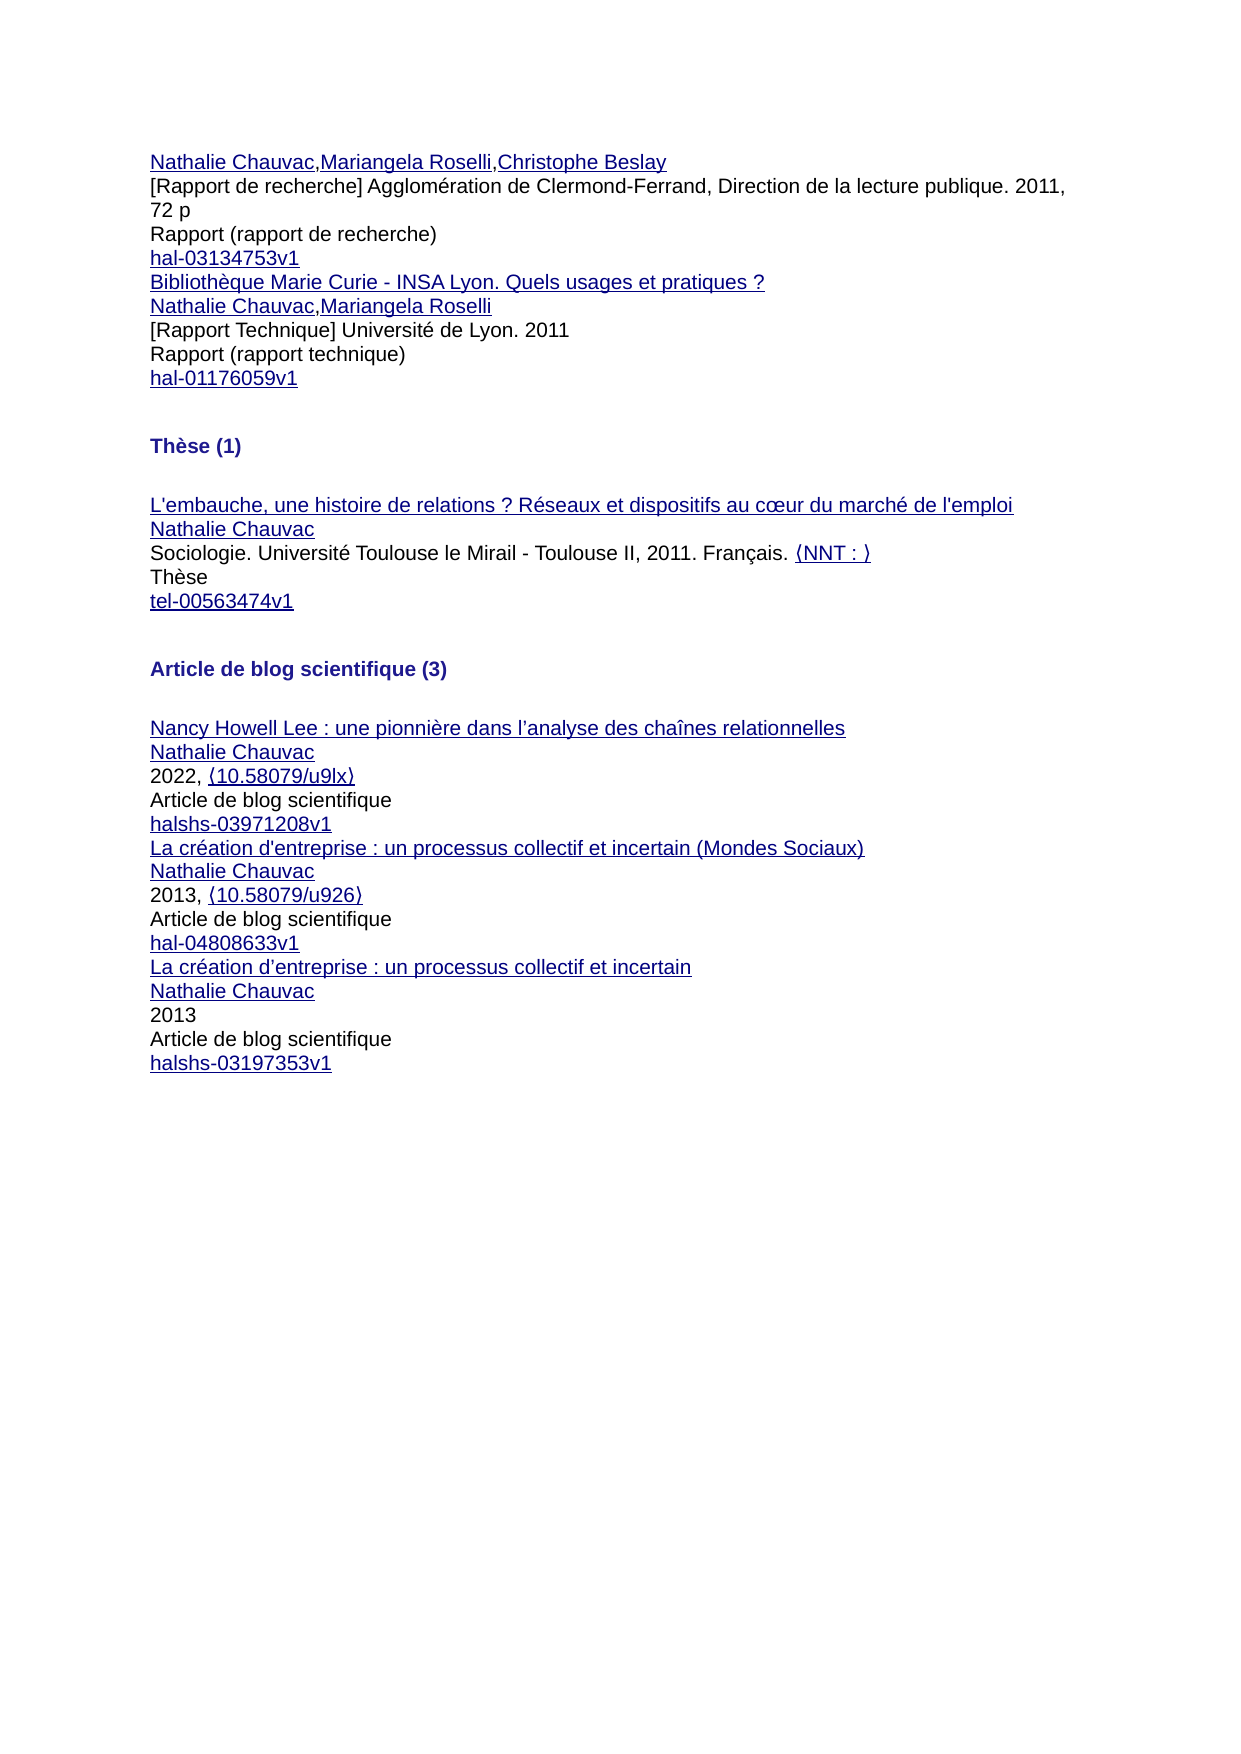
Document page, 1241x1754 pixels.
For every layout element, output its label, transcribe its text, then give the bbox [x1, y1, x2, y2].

subtitle Thèse (1) [150, 434, 1090, 458]
table_cell La création d’entreprise : un processus collectif et incertain Nathalie Chauvac 2013 Article de blog scientifique halshs-03197353v1 [150, 955, 1090, 1075]
table_cell Nathalie Chauvac,Mariangela Roselli,Christophe Beslay [Rapport de recherche] Agglomération de Clermond-Ferrand, Direction de la lecture publique. 2011, 72 p Rapport (rapport de recherche) hal-03134753v1 [150, 150, 1090, 270]
table_cell La création d'entreprise : un processus collectif et incertain (Mondes Sociaux) Nathalie Chauvac 2013, ⟨10.58079/u926⟩ Article de blog scientifique hal-04808633v1 [150, 835, 1090, 955]
table_cell Bibliothèque Marie Curie - INSA Lyon. Quels usages et pratiques ? Nathalie Chauvac,Mariangela Roselli [Rapport Technique] Université de Lyon. 2011 Rapport (rapport technique) hal-01176059v1 [150, 270, 1090, 389]
subtitle Article de blog scientifique (3) [150, 657, 1090, 681]
table_header L'embauche, une histoire de relations ? Réseaux et dispositifs au cœur du marché de l'emploi Nathalie Chauvac Sociologie. Université Toulouse le Mirail - Toulouse II, 2011. Français. ⟨NNT : ⟩ Thèse tel-00563474v1 [150, 493, 1090, 612]
table_header Nancy Howell Lee : une pionnière dans l’analyse des chaînes relationnelles Nathalie Chauvac 2022, ⟨10.58079/u9lx⟩ Article de blog scientifique halshs-03971208v1 [150, 716, 1090, 835]
